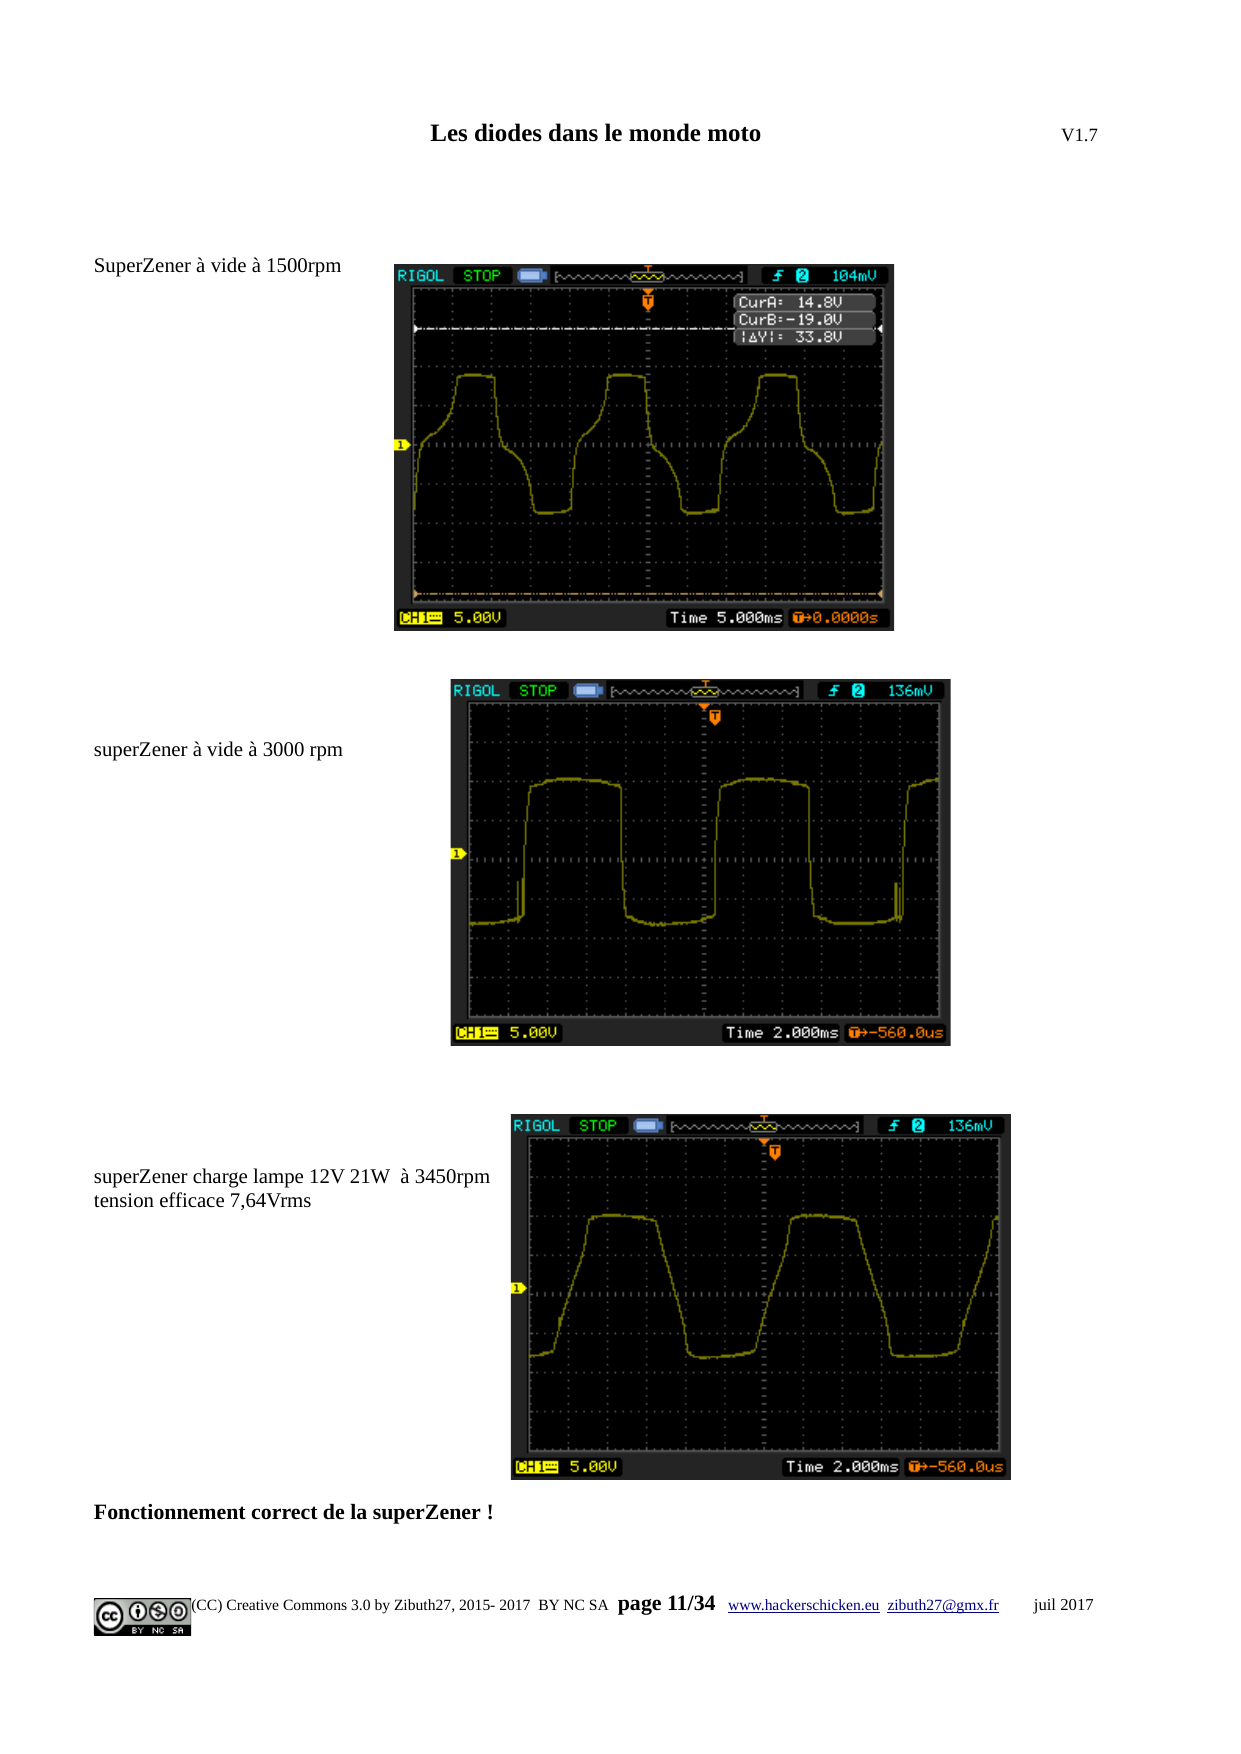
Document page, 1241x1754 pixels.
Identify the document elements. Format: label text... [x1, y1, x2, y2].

text superZener à vide à 3000 rpm [94, 737, 450, 761]
picture [394, 264, 895, 631]
picture [510, 1114, 1011, 1480]
text superZener charge lampe 12V 21W à 3450rpm [94, 1164, 510, 1188]
text Fonctionnement correct de la superZener ! [94, 1499, 1122, 1524]
text [1011, 1164, 1122, 1188]
text tension efficace 7,64Vrms [94, 1188, 510, 1212]
picture [93, 1598, 192, 1636]
text SuperZener à vide à 1500rpm [94, 253, 1122, 277]
text [1011, 1188, 1122, 1212]
text [951, 737, 1122, 761]
picture [450, 679, 951, 1046]
